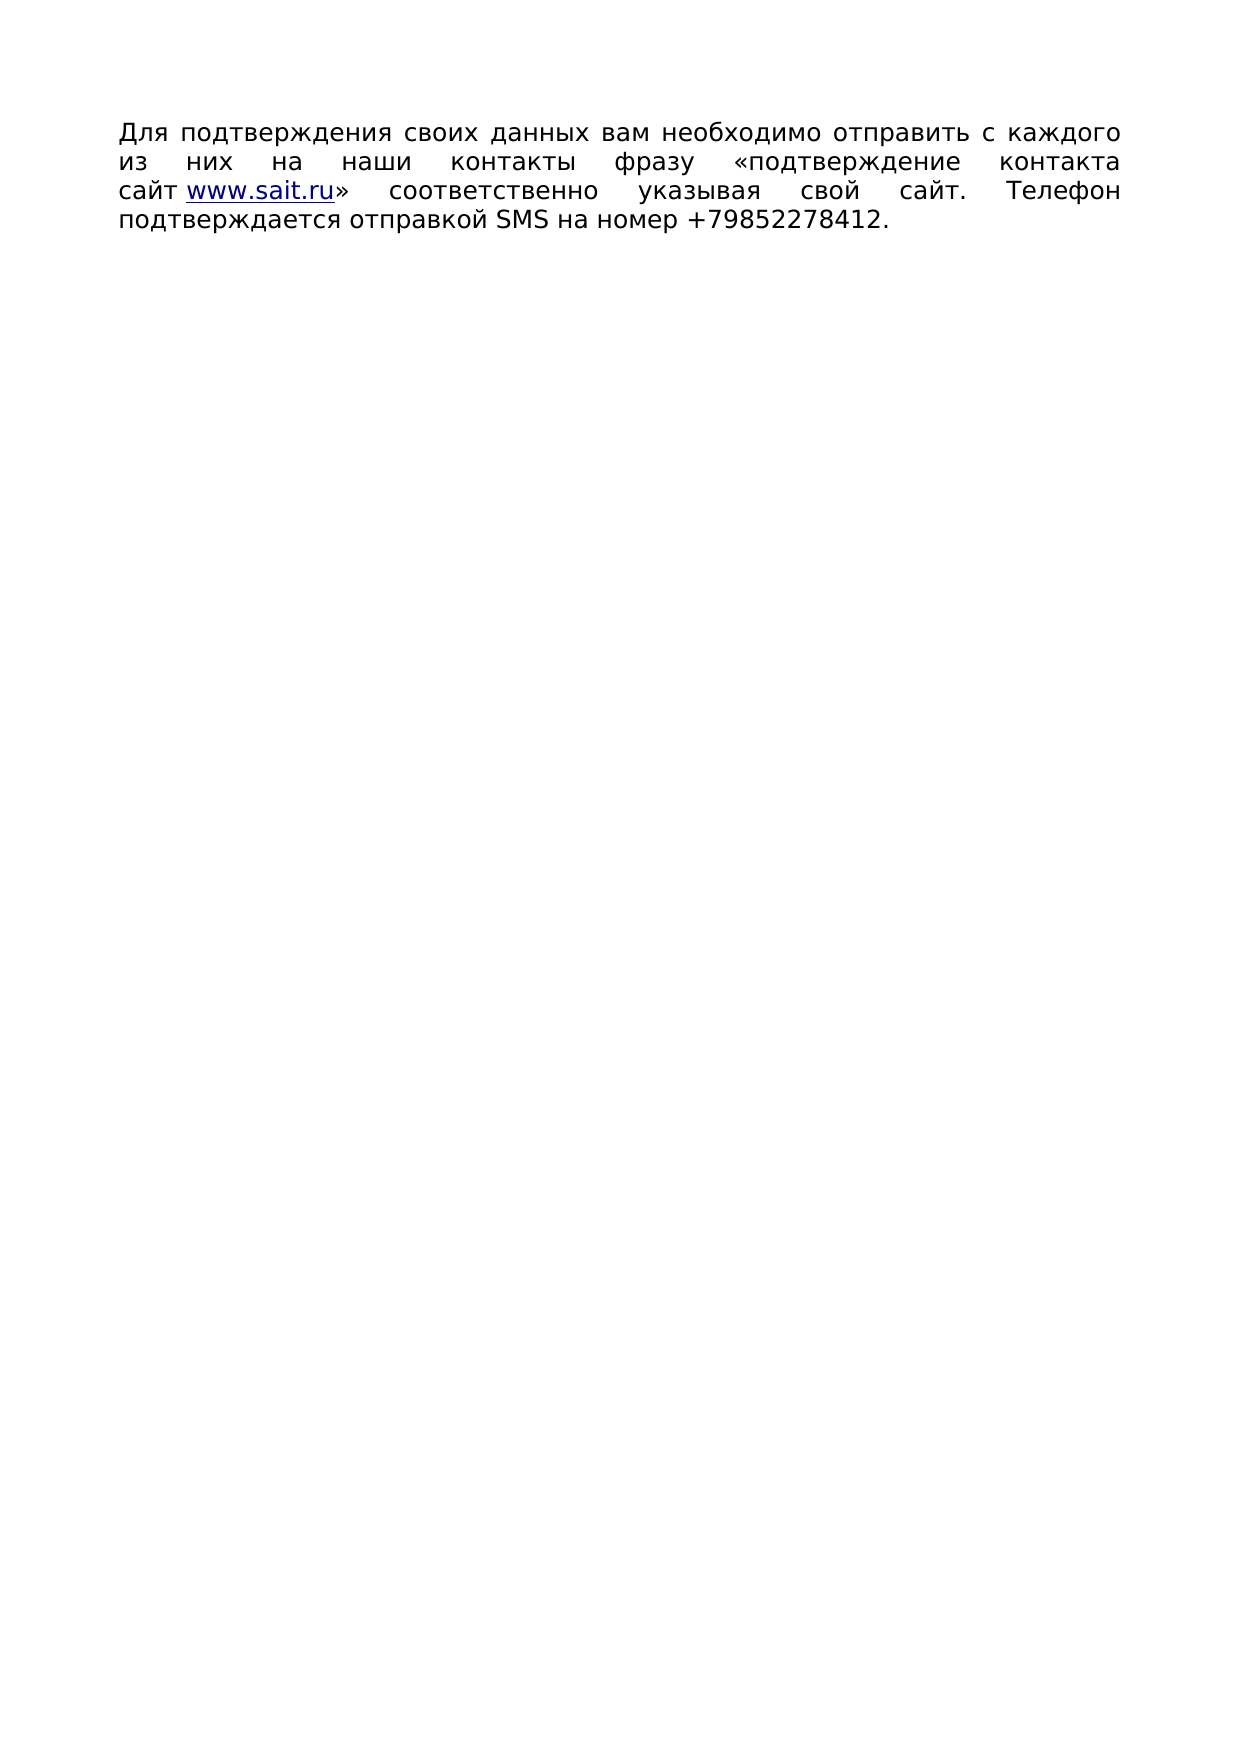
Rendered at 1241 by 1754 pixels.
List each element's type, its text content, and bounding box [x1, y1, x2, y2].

text Для подтверждения своих данных вам необходимо отправить с каждого из них на наши контакты фразу «подтверждение контакта сайт www.sait.ru» соответственно указывая свой сайт. Телефон подтверждается отправкой SMS на номер +79852278412. [118, 118, 1122, 235]
